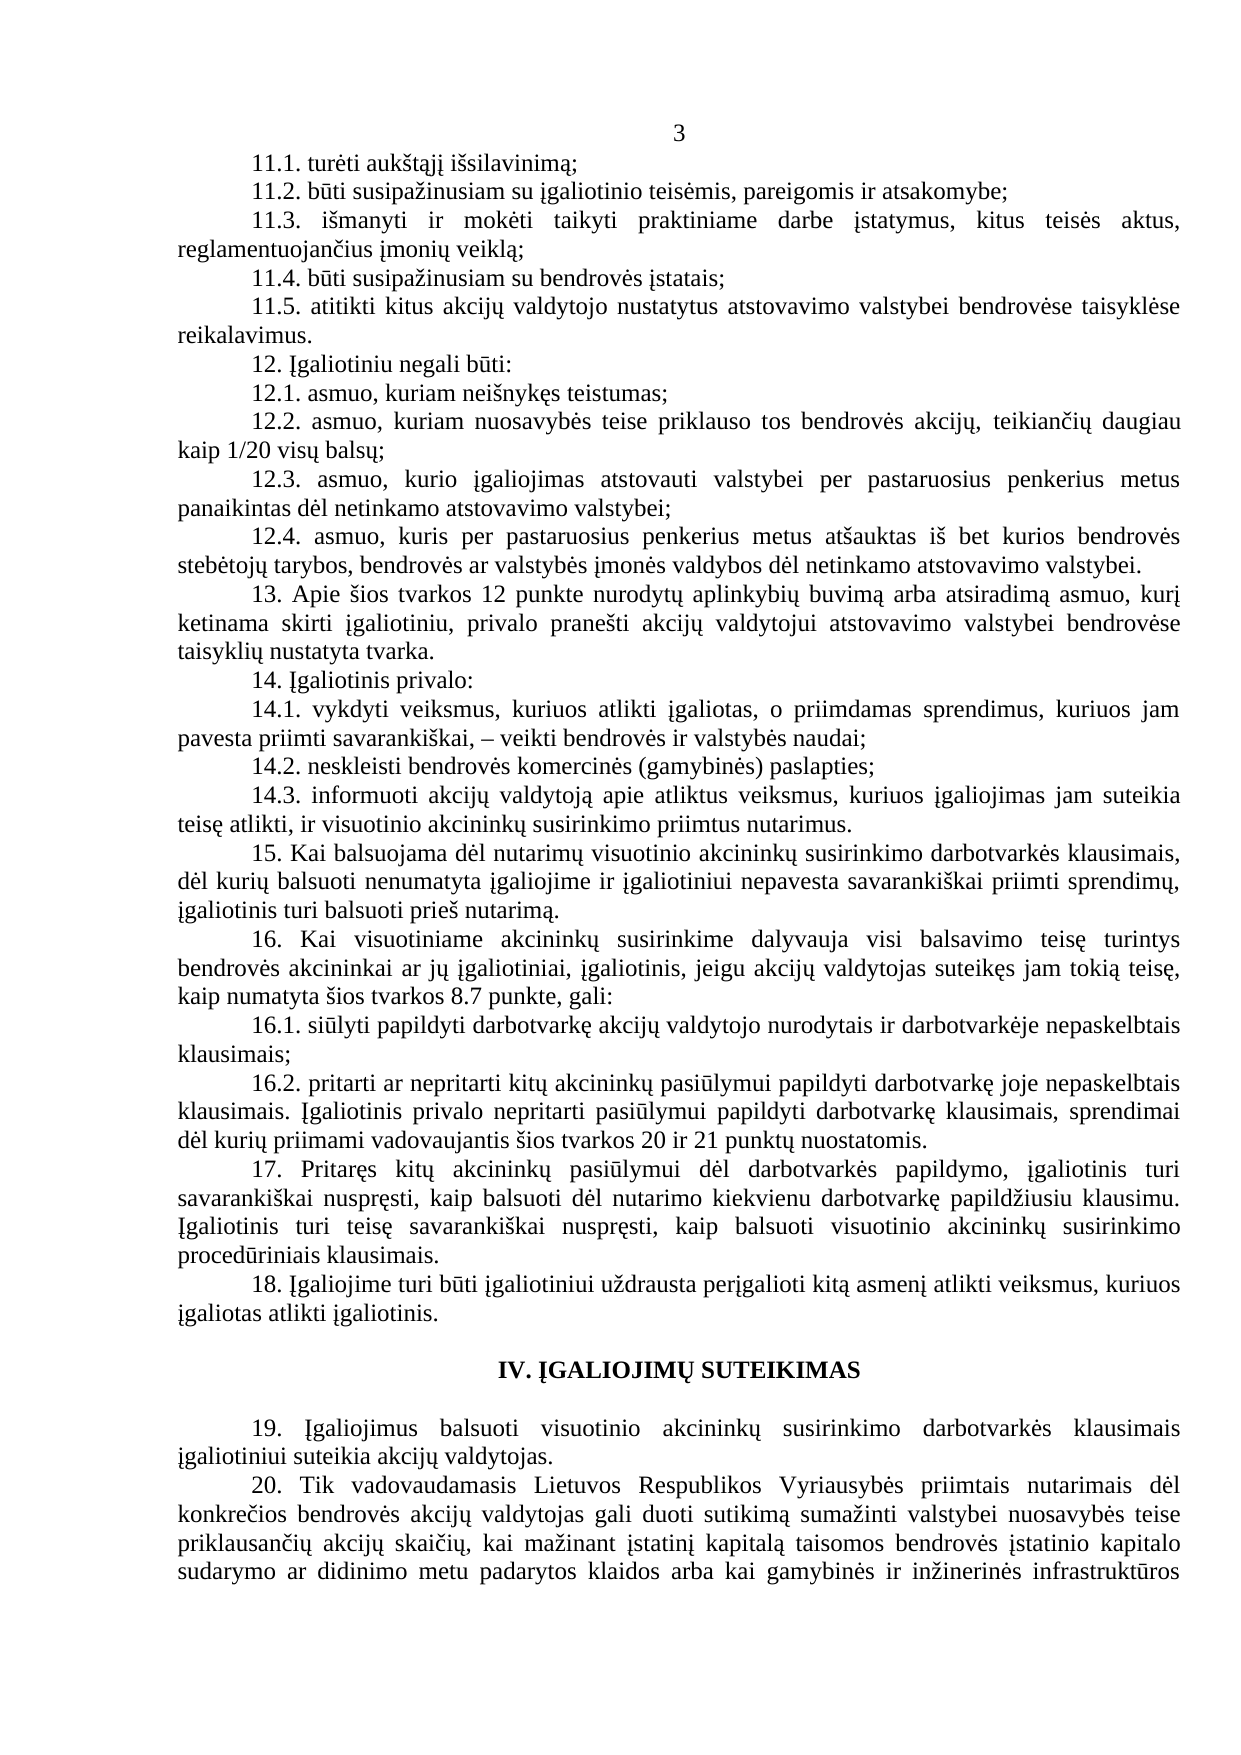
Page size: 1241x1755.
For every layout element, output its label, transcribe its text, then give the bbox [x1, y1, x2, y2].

text 20. Tik vadovaudamasis Lietuvos Respublikos Vyriausybės priimtais nutarimais dėl konkrečios bendrovės akcijų valdytojas gali duoti sutikimą sumažinti valstybei nuosavybės teise priklausančių akcijų skaičių, kai mažinant įstatinį kapitalą taisomos bendrovės įstatinio kapitalo sudarymo ar didinimo metu padarytos klaidos arba kai gamybinės ir inžinerinės infrastruktūros [177, 1470, 1181, 1585]
text 12. Įgaliotiniu negali būti: [177, 349, 1181, 378]
text 11.4. būti susipažinusiam su bendrovės įstatais; [177, 263, 1181, 291]
text 18. Įgaliojime turi būti įgaliotiniui uždrausta perįgalioti kitą asmenį atlikti veiksmus, kuriuos įgaliotas atlikti įgaliotinis. [177, 1269, 1181, 1326]
text IV. ĮGALIOJIMŲ SUTEIKIMAS [177, 1355, 1181, 1384]
text 11.5. atitikti kitus akcijų valdytojo nustatytus atstovavimo valstybei bendrovėse taisyklėse reikalavimus. [177, 291, 1181, 349]
text 19. Įgaliojimus balsuoti visuotinio akcininkų susirinkimo darbotvarkės klausimais įgaliotiniui suteikia akcijų valdytojas. [177, 1413, 1181, 1470]
text 13. Apie šios tvarkos 12 punkte nurodytų aplinkybių buvimą arba atsiradimą asmuo, kurį ketinama skirti įgaliotiniu, privalo pranešti akcijų valdytojui atstovavimo valstybei bendrovėse taisyklių nustatyta tvarka. [177, 579, 1181, 665]
text 16. Kai visuotiniame akcininkų susirinkime dalyvauja visi balsavimo teisę turintys bendrovės akcininkai ar jų įgaliotiniai, įgaliotinis, jeigu akcijų valdytojas suteikęs jam tokią teisę, kaip numatyta šios tvarkos 8.7 punkte, gali: [177, 924, 1181, 1010]
text 12.3. asmuo, kurio įgaliojimas atstovauti valstybei per pastaruosius penkerius metus panaikintas dėl netinkamo atstovavimo valstybei; [177, 464, 1181, 521]
text 14.1. vykdyti veiksmus, kuriuos atlikti įgaliotas, o priimdamas sprendimus, kuriuos jam pavesta priimti savarankiškai, – veikti bendrovės ir valstybės naudai; [177, 694, 1181, 751]
text 16.2. pritarti ar nepritarti kitų akcininkų pasiūlymui papildyti darbotvarkę joje nepaskelbtais klausimais. Įgaliotinis privalo nepritarti pasiūlymui papildyti darbotvarkę klausimais, sprendimai dėl kurių priimami vadovaujantis šios tvarkos 20 ir 21 punktų nuostatomis. [177, 1068, 1181, 1154]
text 11.1. turėti aukštąjį išsilavinimą; [177, 148, 1181, 176]
text 14.3. informuoti akcijų valdytoją apie atliktus veiksmus, kuriuos įgaliojimas jam suteikia teisę atlikti, ir visuotinio akcininkų susirinkimo priimtus nutarimus. [177, 780, 1181, 838]
text 11.3. išmanyti ir mokėti taikyti praktiniame darbe įstatymus, kitus teisės aktus, reglamentuojančius įmonių veiklą; [177, 205, 1181, 263]
text 17. Pritaręs kitų akcininkų pasiūlymui dėl darbotvarkės papildymo, įgaliotinis turi savarankiškai nuspręsti, kaip balsuoti dėl nutarimo kiekvienu darbotvarkę papildžiusiu klausimu. Įgaliotinis turi teisę savarankiškai nuspręsti, kaip balsuoti visuotinio akcininkų susirinkimo procedūriniais klausimais. [177, 1154, 1181, 1269]
text 11.2. būti susipažinusiam su įgaliotinio teisėmis, pareigomis ir atsakomybe; [177, 176, 1181, 205]
text 12.1. asmuo, kuriam neišnykęs teistumas; [177, 378, 1181, 406]
text 14. Įgaliotinis privalo: [177, 665, 1181, 694]
text 12.4. asmuo, kuris per pastaruosius penkerius metus atšauktas iš bet kurios bendrovės stebėtojų tarybos, bendrovės ar valstybės įmonės valdybos dėl netinkamo atstovavimo valstybei. [177, 521, 1181, 579]
text 16.1. siūlyti papildyti darbotvarkę akcijų valdytojo nurodytais ir darbotvarkėje nepaskelbtais klausimais; [177, 1010, 1181, 1068]
text 15. Kai balsuojama dėl nutarimų visuotinio akcininkų susirinkimo darbotvarkės klausimais, dėl kurių balsuoti nenumatyta įgaliojime ir įgaliotiniui nepavesta savarankiškai priimti sprendimų, įgaliotinis turi balsuoti prieš nutarimą. [177, 838, 1181, 924]
text 14.2. neskleisti bendrovės komercinės (gamybinės) paslapties; [177, 751, 1181, 780]
text 12.2. asmuo, kuriam nuosavybės teise priklauso tos bendrovės akcijų, teikiančių daugiau kaip 1/20 visų balsų; [177, 406, 1181, 464]
